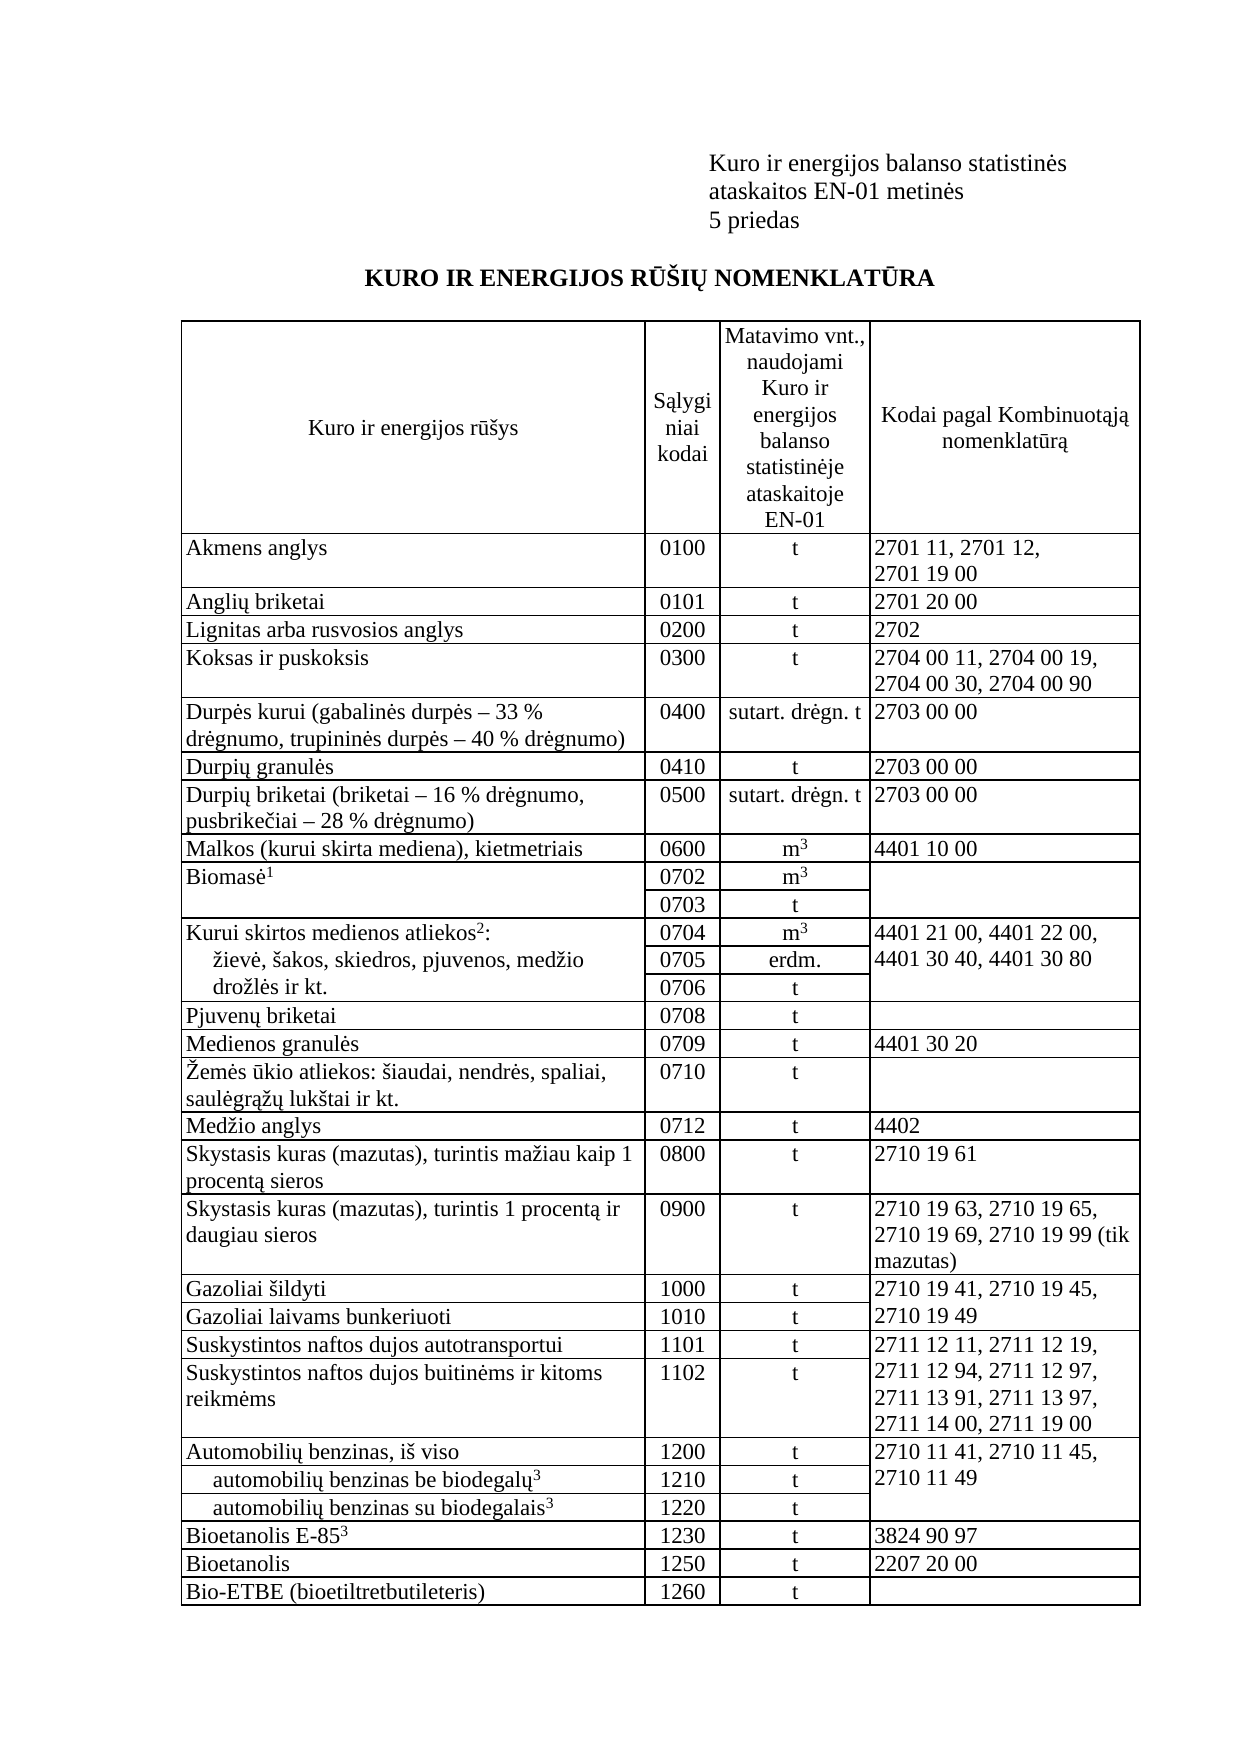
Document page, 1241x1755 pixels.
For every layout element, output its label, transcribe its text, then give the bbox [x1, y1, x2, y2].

table_cell Skystasis kuras (mazutas), turintis 1 procentą ir daugiau sieros [182, 1195, 644, 1274]
table_cell t [721, 1359, 869, 1437]
table_cell 2710 19 61 [871, 1141, 1139, 1193]
text 5 priedas [177, 205, 1122, 234]
table_cell 2710 19 41, 2710 19 45, 2710 19 49 [871, 1275, 1139, 1329]
table_header Kuro ir energijos rūšys [182, 322, 644, 532]
table_cell [871, 1058, 1139, 1111]
table_cell t [721, 644, 869, 697]
table_cell [871, 863, 1139, 917]
table_cell 4401 21 00, 4401 22 00, 4401 30 40, 4401 30 80 [871, 919, 1139, 1001]
table_cell 0400 [646, 698, 719, 751]
table_cell 0100 [646, 534, 719, 587]
table_cell Biomasė1 [182, 863, 644, 917]
table_cell automobilių benzinas su biodegalais3 [182, 1494, 213, 1520]
text KURO IR ENERGIJOS RŪŠIŲ NOMENKLATŪRA [177, 263, 1122, 291]
table_cell Koksas ir puskoksis [182, 644, 644, 697]
table_cell t [721, 1058, 869, 1111]
table_cell automobilių benzinas be biodegalų3 [182, 1466, 213, 1492]
table_cell 0300 [646, 644, 719, 697]
table_header Kodai pagal Kombinuotąją nomenklatūrą [871, 322, 1139, 532]
table_cell t [721, 1195, 869, 1274]
table_header Sąlyginiai kodai [646, 322, 719, 532]
table_cell 0900 [646, 1195, 719, 1274]
table_cell t [721, 534, 869, 587]
table_cell žievė, šakos, skiedros, pjuvenos, medžio drožlės ir kt. [182, 945, 644, 1001]
text ataskaitos EN-01 metinės [177, 176, 1122, 205]
text Kuro ir energijos balanso statistinės [177, 148, 1122, 176]
table_cell t [721, 1141, 869, 1193]
table_cell sutart. drėgn. t [721, 781, 869, 833]
table_cell 1102 [646, 1359, 719, 1437]
table_cell 0800 [646, 1141, 719, 1193]
table_cell Akmens anglys [182, 534, 644, 587]
table_cell sutart. drėgn. t [721, 698, 869, 751]
table_cell Suskystintos naftos dujos buitinėms ir kitoms reikmėms [182, 1359, 644, 1437]
table_cell 2703 00 00 [871, 781, 1139, 833]
table_cell 0500 [646, 781, 719, 833]
table_cell 0710 [646, 1058, 719, 1111]
table_cell 2710 11 41, 2710 11 45, 2710 11 49 [871, 1438, 1139, 1520]
table_cell 2703 00 00 [871, 698, 1139, 751]
